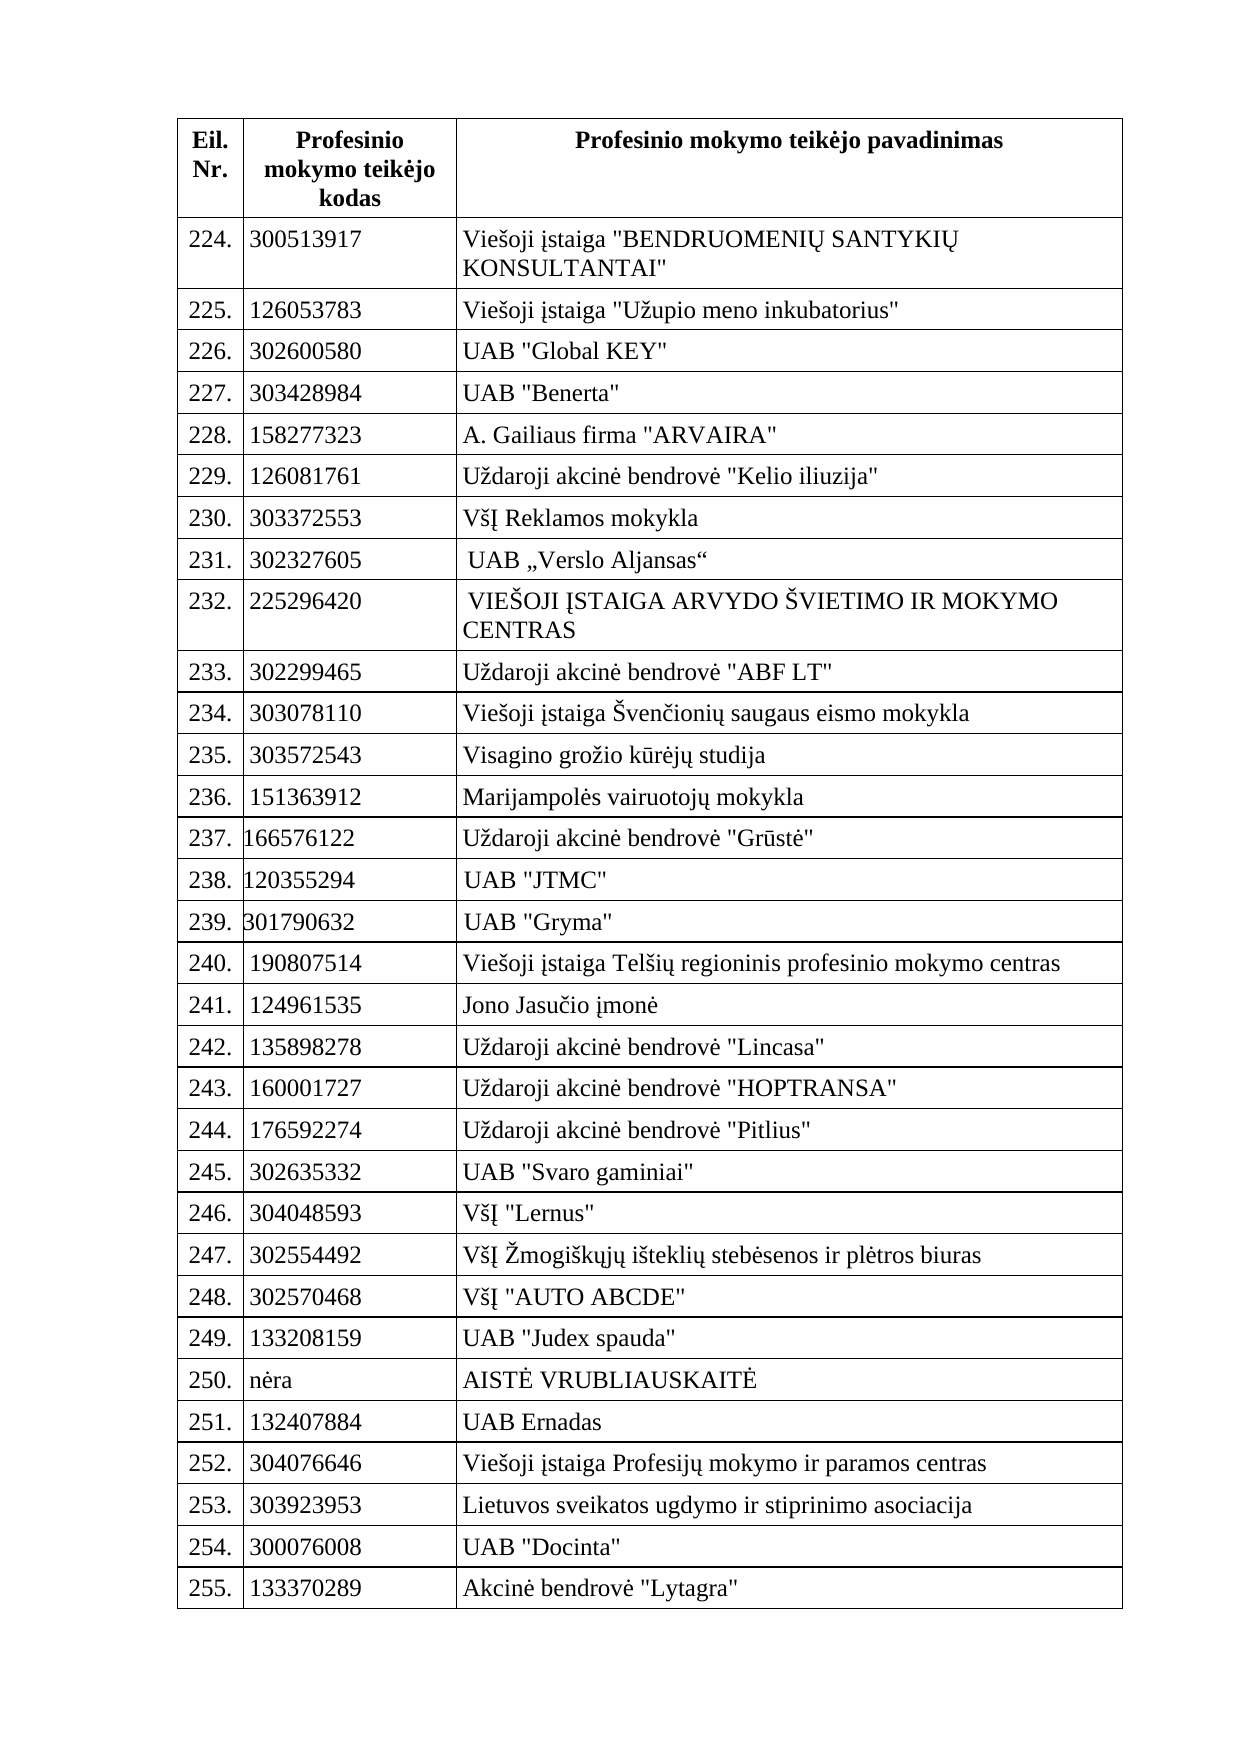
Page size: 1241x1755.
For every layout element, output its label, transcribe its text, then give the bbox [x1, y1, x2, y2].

table_cell VšĮ "AUTO ABCDE" [457, 1276, 1122, 1316]
table_cell 225. [178, 289, 243, 329]
table_cell 253. [178, 1484, 243, 1525]
table_cell 135898278 [244, 1026, 456, 1066]
table_cell UAB "Svaro gaminiai" [457, 1151, 1122, 1191]
table_cell Uždaroji akcinė bendrovė "Lincasa" [457, 1026, 1122, 1066]
table_cell VšĮ Reklamos mokykla [457, 497, 1122, 538]
table_cell UAB "Benerta" [457, 372, 1122, 413]
table_cell 238. [178, 859, 243, 900]
table_cell 234. [178, 693, 243, 733]
table_cell 302570468 [244, 1276, 456, 1316]
table_cell 254. [178, 1526, 243, 1566]
table_cell VIEŠOJI ĮSTAIGA ARVYDO ŠVIETIMO IR MOKYMO CENTRAS [457, 580, 1122, 650]
table_cell UAB "Judex spauda" [457, 1318, 1122, 1358]
table_cell Viešoji įstaiga Telšių regioninis profesinio mokymo centras [457, 943, 1122, 983]
table_cell VšĮ Žmogiškųjų išteklių stebėsenos ir plėtros biuras [457, 1234, 1122, 1275]
table_cell 304048593 [244, 1193, 456, 1233]
table_header Profesinio mokymo teikėjo pavadinimas [457, 119, 1122, 217]
table_cell 228. [178, 414, 243, 454]
table_cell 126081761 [244, 455, 456, 496]
table_cell nėra [244, 1359, 456, 1400]
table_cell 237. [178, 818, 243, 858]
table_cell 133370289 [244, 1568, 456, 1608]
table_cell 235. [178, 734, 243, 775]
table_cell Akcinė bendrovė "Lytagra" [457, 1568, 1122, 1608]
table_cell 236. [178, 776, 243, 816]
table_cell Marijampolės vairuotojų mokykla [457, 776, 1122, 816]
table_cell 303372553 [244, 497, 456, 538]
table_cell 303078110 [244, 693, 456, 733]
table_cell 176592274 [244, 1109, 456, 1150]
table_cell Uždaroji akcinė bendrovė "Pitlius" [457, 1109, 1122, 1150]
table_cell 243. [178, 1068, 243, 1108]
table_cell UAB "JTMC" [457, 859, 1122, 900]
table_cell 239. [178, 901, 243, 941]
table_cell 158277323 [244, 414, 456, 454]
table_cell 225296420 [244, 580, 456, 650]
table_cell 302554492 [244, 1234, 456, 1275]
table_cell UAB "Docinta" [457, 1526, 1122, 1566]
table_cell UAB Ernadas [457, 1401, 1122, 1441]
table_cell 133208159 [244, 1318, 456, 1358]
table_cell 300513917 [244, 218, 456, 288]
table_cell 252. [178, 1443, 243, 1483]
table_cell 241. [178, 984, 243, 1025]
table_cell 303428984 [244, 372, 456, 413]
table_cell 190807514 [244, 943, 456, 983]
table_cell Uždaroji akcinė bendrovė "HOPTRANSA" [457, 1068, 1122, 1108]
table_cell 249. [178, 1318, 243, 1358]
table_cell Lietuvos sveikatos ugdymo ir stiprinimo asociacija [457, 1484, 1122, 1525]
table_cell Visagino grožio kūrėjų studija [457, 734, 1122, 775]
table_cell 245. [178, 1151, 243, 1191]
table_cell 302635332 [244, 1151, 456, 1191]
table_cell 120355294 [244, 859, 456, 900]
table_cell AISTĖ VRUBLIAUSKAITĖ [457, 1359, 1122, 1400]
table_cell Viešoji įstaiga Švenčionių saugaus eismo mokykla [457, 693, 1122, 733]
table_cell 226. [178, 330, 243, 371]
table_cell A. Gailiaus firma "ARVAIRA" [457, 414, 1122, 454]
table_cell 248. [178, 1276, 243, 1316]
table_cell Uždaroji akcinė bendrovė "Kelio iliuzija" [457, 455, 1122, 496]
table_cell 250. [178, 1359, 243, 1400]
table_cell 242. [178, 1026, 243, 1066]
table_cell UAB „Verslo Aljansas“ [457, 539, 1122, 579]
table_cell 302327605 [244, 539, 456, 579]
table_cell 303923953 [244, 1484, 456, 1525]
table_cell 304076646 [244, 1443, 456, 1483]
table_cell 166576122 [244, 818, 456, 858]
table_cell 224. [178, 218, 243, 288]
table_cell 246. [178, 1193, 243, 1233]
table_cell 231. [178, 539, 243, 579]
table_cell Uždaroji akcinė bendrovė "ABF LT" [457, 651, 1122, 691]
table_cell 160001727 [244, 1068, 456, 1108]
table_header Eil. Nr. [178, 119, 243, 217]
table_cell 302600580 [244, 330, 456, 371]
table_header Profesinio mokymo teikėjo kodas [244, 119, 456, 217]
table_cell 230. [178, 497, 243, 538]
table_cell 251. [178, 1401, 243, 1441]
table_cell Viešoji įstaiga "Užupio meno inkubatorius" [457, 289, 1122, 329]
table_cell Uždaroji akcinė bendrovė "Grūstė" [457, 818, 1122, 858]
table_cell 227. [178, 372, 243, 413]
table_cell 132407884 [244, 1401, 456, 1441]
table_cell 232. [178, 580, 243, 650]
table_cell UAB "Global KEY" [457, 330, 1122, 371]
table_cell 302299465 [244, 651, 456, 691]
table_cell 240. [178, 943, 243, 983]
table_cell Viešoji įstaiga "BENDRUOMENIŲ SANTYKIŲ KONSULTANTAI" [457, 218, 1122, 288]
table_cell 229. [178, 455, 243, 496]
table_cell 126053783 [244, 289, 456, 329]
table_cell Viešoji įstaiga Profesijų mokymo ir paramos centras [457, 1443, 1122, 1483]
table_cell VšĮ "Lernus" [457, 1193, 1122, 1233]
table_cell 301790632 [244, 901, 456, 941]
table_cell 233. [178, 651, 243, 691]
table_cell 244. [178, 1109, 243, 1150]
table_cell 151363912 [244, 776, 456, 816]
table_cell Jono Jasučio įmonė [457, 984, 1122, 1025]
table_cell 303572543 [244, 734, 456, 775]
table_cell UAB "Gryma" [457, 901, 1122, 941]
table_cell 255. [178, 1568, 243, 1608]
table_cell 124961535 [244, 984, 456, 1025]
table_cell 300076008 [244, 1526, 456, 1566]
table_cell 247. [178, 1234, 243, 1275]
